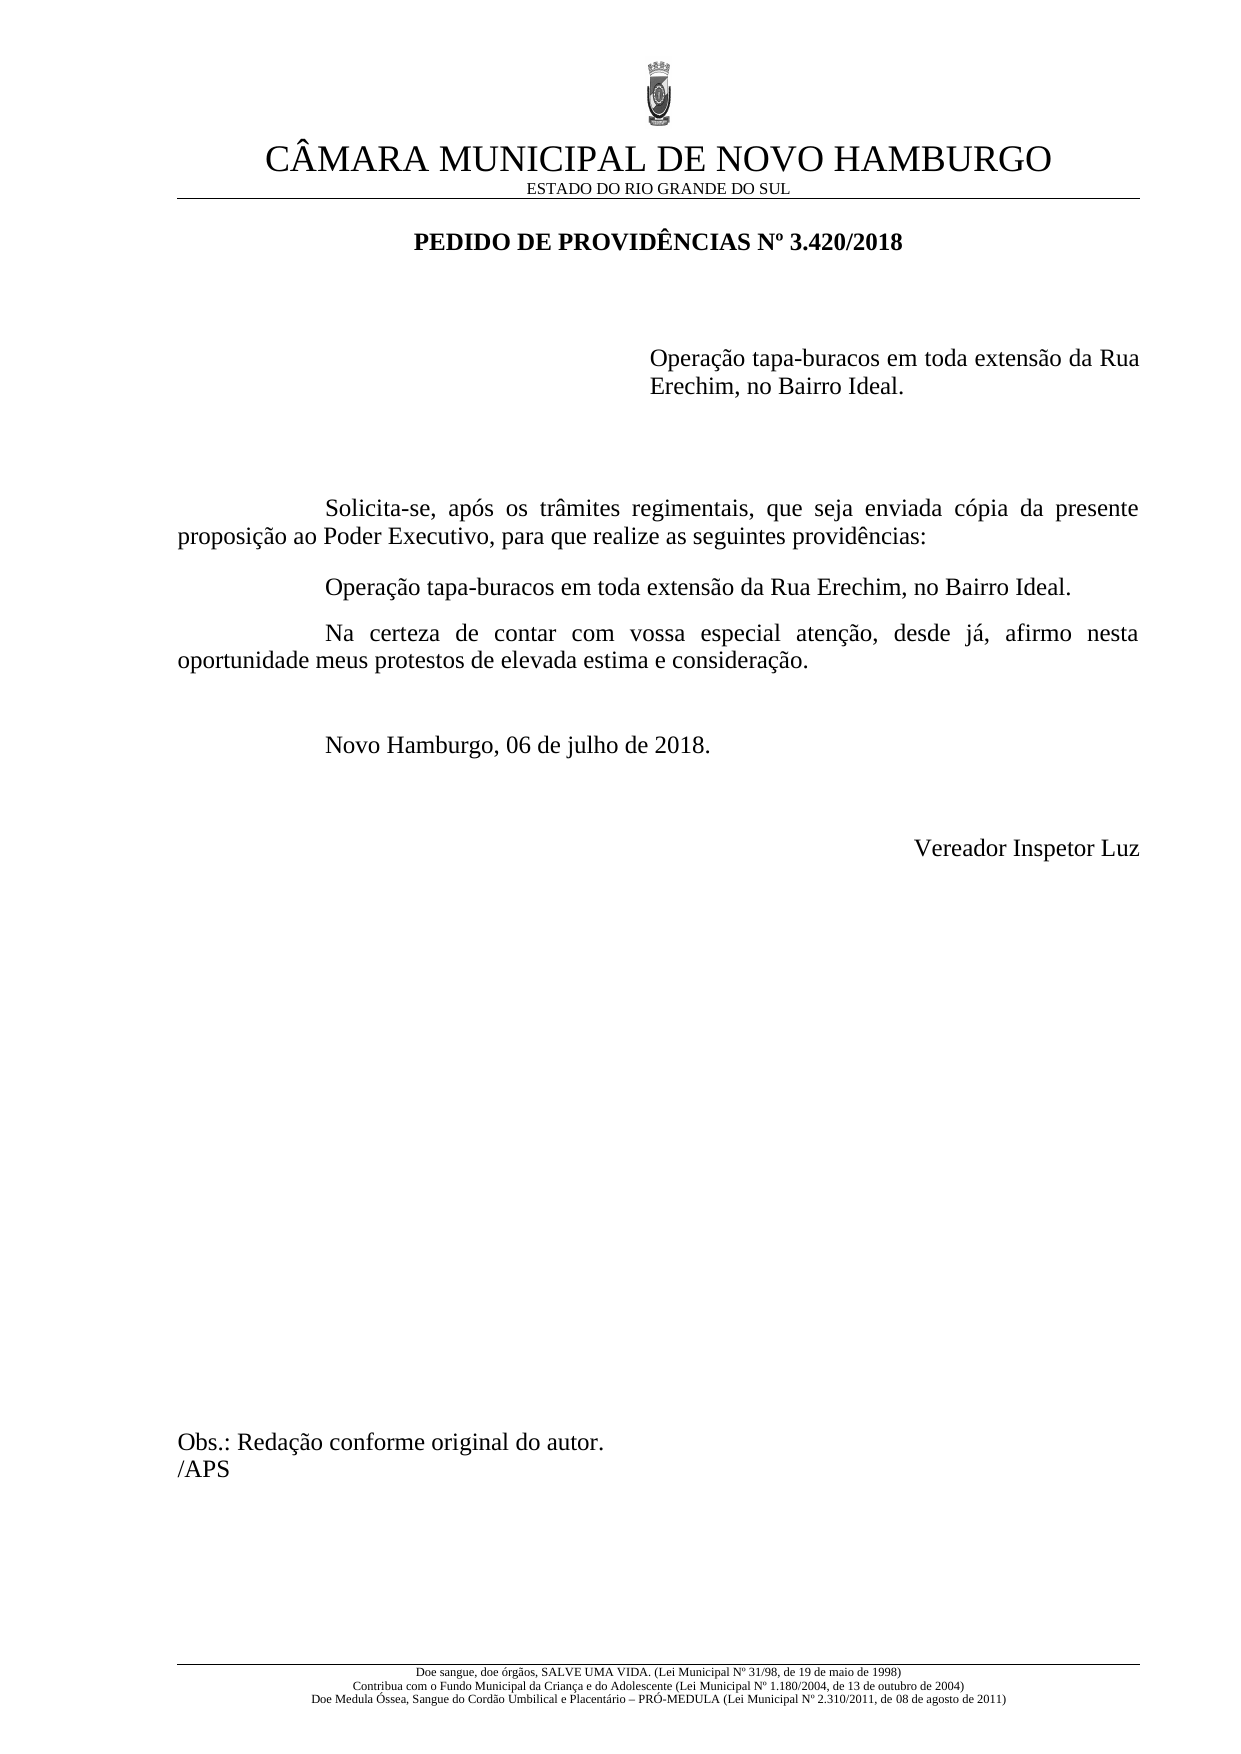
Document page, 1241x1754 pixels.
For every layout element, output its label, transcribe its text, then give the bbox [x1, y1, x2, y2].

text Operação tapa-buracos em toda extensão da Rua Erechim, no Bairro Ideal. [649, 344, 1140, 400]
text Na certeza de contar com vossa especial atenção, desde já, afirmo nesta oportunidade meus protestos de elevada estima e consideração. [177, 619, 1140, 674]
text Solicita-se, após os trâmites regimentais, que seja enviada cópia da presente proposição ao Poder Executivo, para que realize as seguintes providências: [177, 494, 1140, 550]
text PEDIDO DE PROVIDÊNCIAS Nº 3.420/2018 [177, 228, 1140, 256]
text Obs.: Redação conforme original do autor. [177, 1428, 1140, 1455]
text Vereador Inspetor Luz [177, 834, 1140, 862]
text /APS [177, 1455, 1140, 1483]
text Operação tapa-buracos em toda extensão da Rua Erechim, no Bairro Ideal. [177, 573, 1140, 601]
text Novo Hamburgo, 06 de julho de 2018. [177, 732, 1140, 759]
